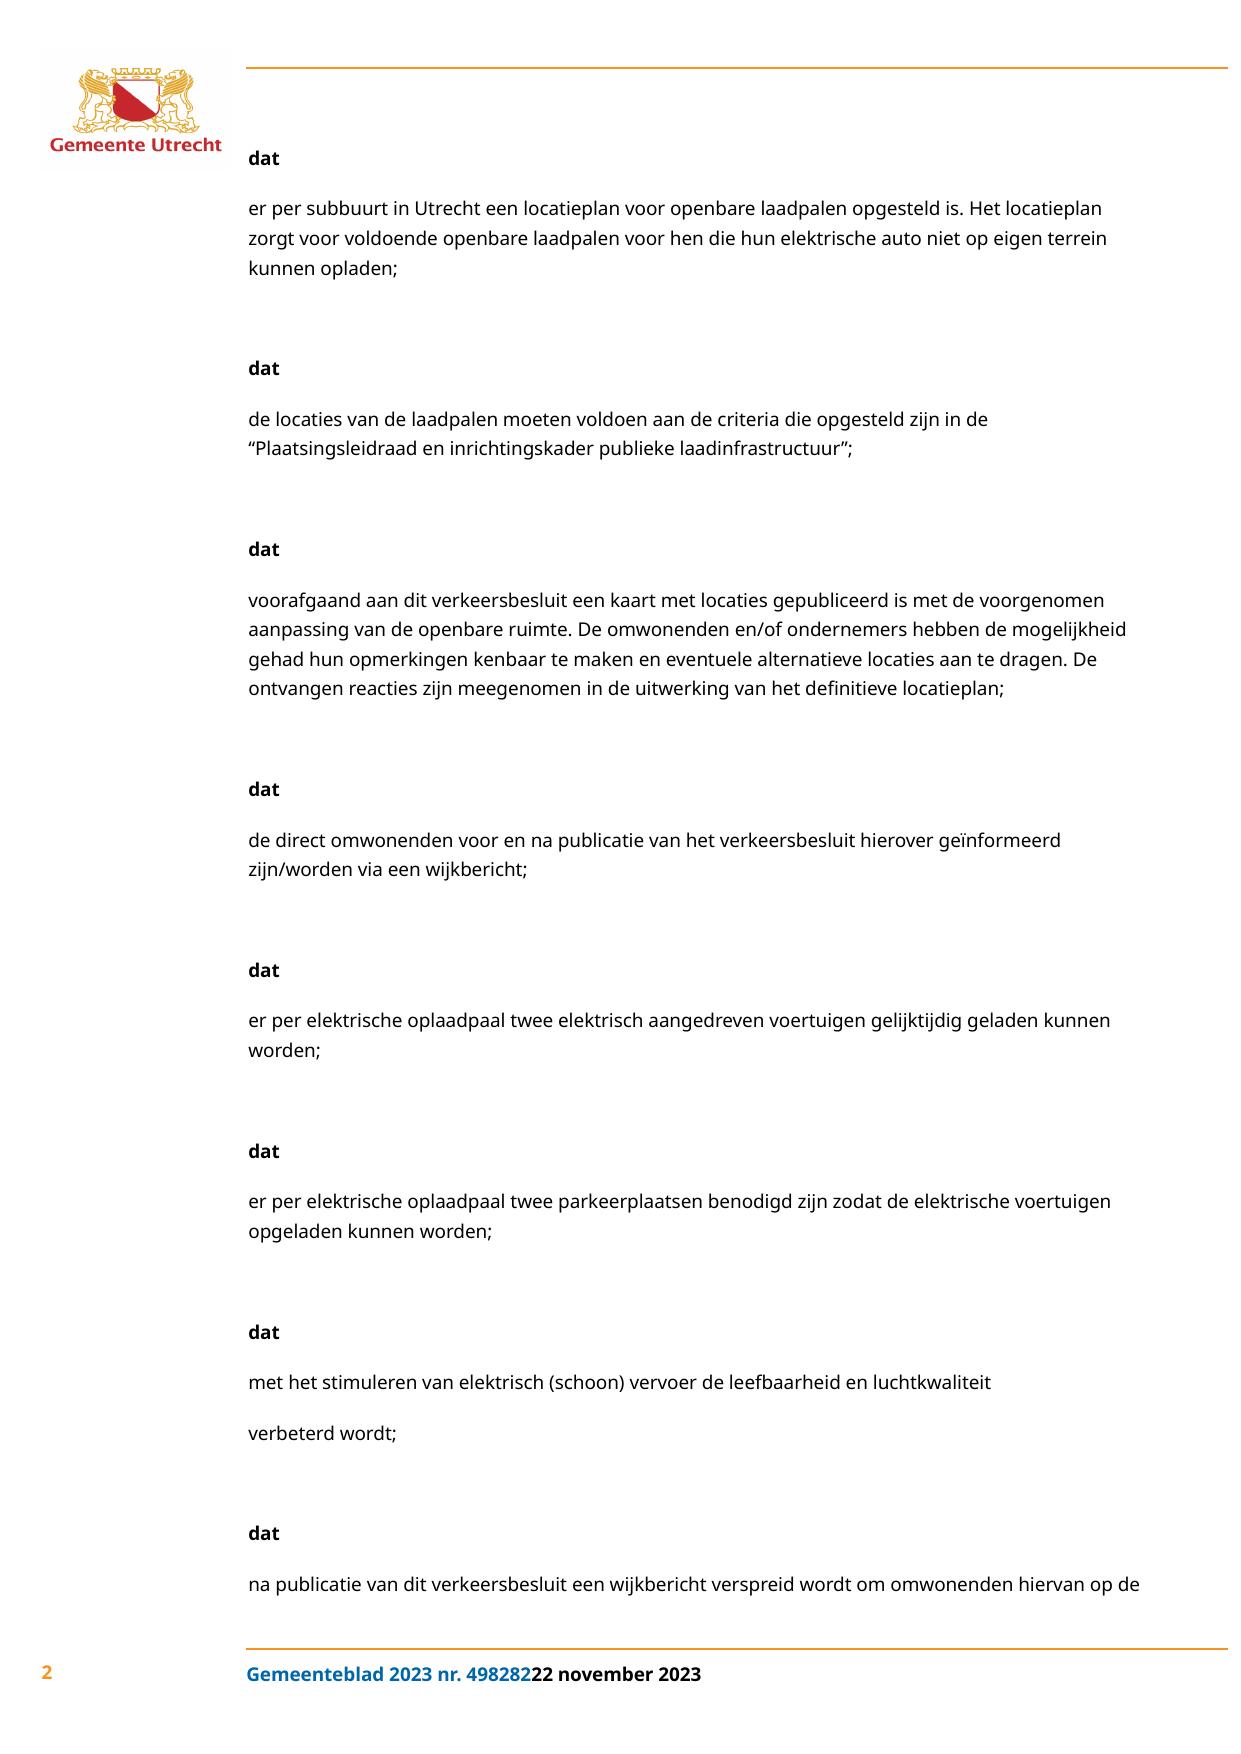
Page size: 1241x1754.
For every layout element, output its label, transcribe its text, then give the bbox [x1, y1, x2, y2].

text er per elektrische oplaadpaal twee elektrisch aangedreven voertuigen gelijktijdig geladen kunnen worden; [248, 1008, 1152, 1063]
text dat [248, 1319, 1152, 1345]
text voorafgaand aan dit verkeersbesluit een kaart met locaties gepubliceerd is met de voorgenomen aanpassing van de openbare ruimte. De omwonenden en/of ondernemers hebben de mogelijkheid gehad hun opmerkingen kenbaar te maken en eventuele alternatieve locaties aan te dragen. De ontvangen reacties zijn meegenomen in de uitwerking van het definitieve locatieplan; [248, 587, 1152, 701]
picture [41, 47, 231, 172]
text dat [248, 776, 1152, 802]
text dat [248, 957, 1152, 983]
text dat [248, 1138, 1152, 1164]
text er per subbuurt in Utrecht een locatieplan voor openbare laadpalen opgesteld is. Het locatieplan zorgt voor voldoende openbare laadpalen voor hen die hun elektrische auto niet op eigen terrein kunnen opladen; [248, 196, 1152, 281]
text dat [248, 1521, 1152, 1546]
text de direct omwonenden voor en na publicatie van het verkeersbesluit hierover geïnformeerd zijn/worden via een wijkbericht; [248, 827, 1152, 882]
text dat [248, 356, 1152, 381]
text dat [248, 145, 1152, 171]
text de locaties van de laadpalen moeten voldoen aan de criteria die opgesteld zijn in de “Plaatsingsleidraad en inrichtingskader publieke laadinfrastructuur”; [248, 406, 1152, 461]
text na publicatie van dit verkeersbesluit een wijkbericht verspreid wordt om omwonenden hiervan op de [248, 1571, 1152, 1597]
text dat [248, 536, 1152, 562]
text verbeterd wordt; [248, 1420, 1152, 1446]
text met het stimuleren van elektrisch (schoon) vervoer de leefbaarheid en luchtkwaliteit [248, 1369, 1152, 1395]
text er per elektrische oplaadpaal twee parkeerplaatsen benodigd zijn zodat de elektrische voertuigen opgeladen kunnen worden; [248, 1188, 1152, 1244]
